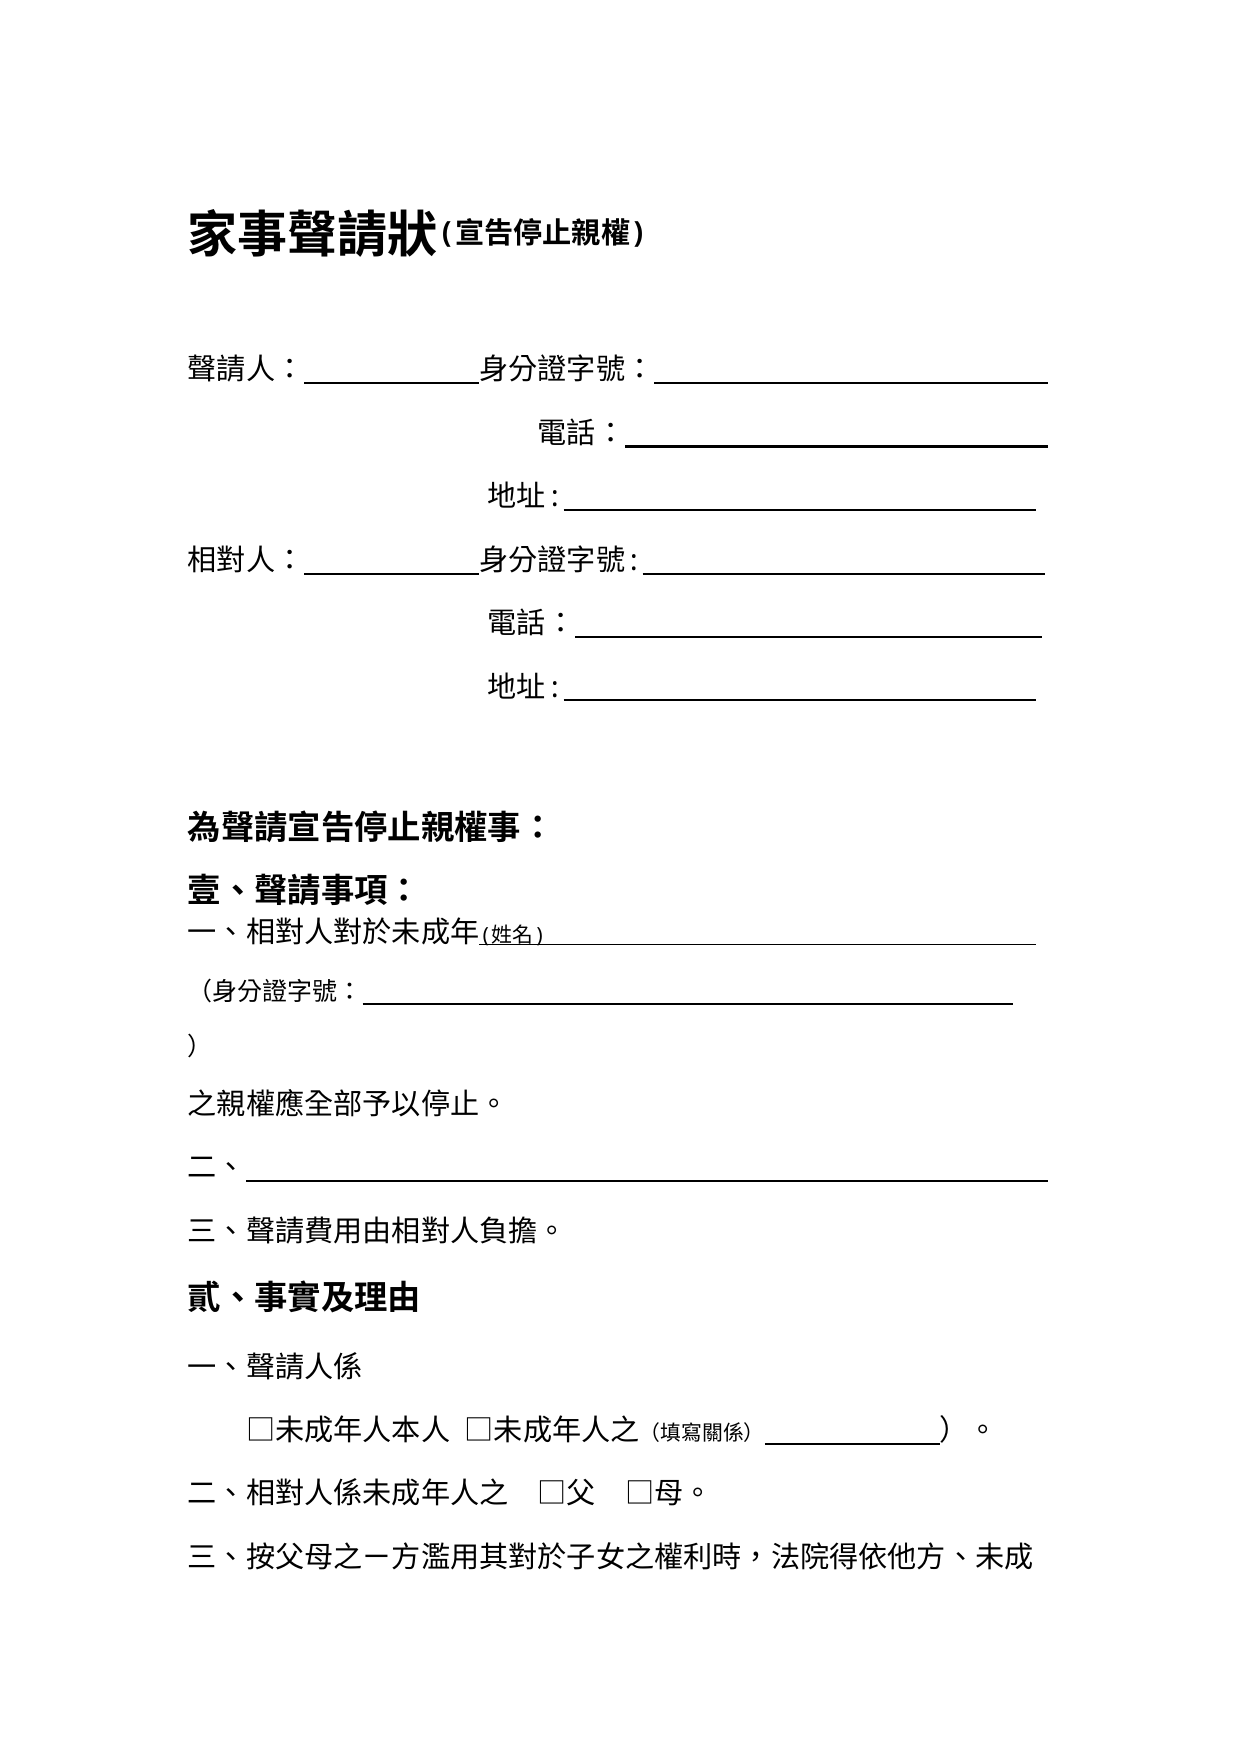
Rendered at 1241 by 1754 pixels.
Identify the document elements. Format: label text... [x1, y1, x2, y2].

text 二、 [187, 1144, 1053, 1186]
text □未成年人本人 □未成年人之（填寫關係） ）。 [187, 1407, 1053, 1449]
text （身分證字號： ） [187, 972, 1053, 1062]
text 聲請人： 身分證字號： [187, 346, 1053, 388]
text 三、按父母之ㄧ方濫用其對於子女之權利時，法院得依他方、未成年子女、主管機關、社會福利機構或其他利害關係人之請求或依職權，為子女之利益，宣告停止其權利之全部或一部，民法第1090條定有明文。又按所謂濫用親權之行為，非僅指父母積極的對子女之身體為虐待或對子女之財產以危殆之行為而言，即消極的不盡其父母之義務，例如不予保護、教養而放任之，或有不當行為或態度，或不管理其財產等，均足使親子之共同生活發生破綻，皆得認係濫用親權之行為（最高法院86年度台上字1391號判例參照）。 [187, 1533, 1053, 1576]
text 貳、事實及理由 [187, 1271, 1053, 1319]
text 壹、聲請事項： [187, 846, 1053, 908]
text 之親權應全部予以停止。 [187, 1081, 1053, 1123]
text 為聲請宣告停止親權事： [187, 783, 1053, 846]
text 相對人： 身分證字號: [187, 536, 1053, 579]
text 地址: [437, 663, 1053, 706]
text 一、聲請人係 [187, 1343, 1053, 1385]
text 二、相對人係未成年人之 □父 □母。 [187, 1470, 1053, 1512]
text 電話： [187, 409, 1053, 452]
text 一、相對人對於未成年(姓名) [187, 908, 1053, 951]
text 三、聲請費用由相對人負擔。 [187, 1207, 1053, 1250]
text 家事聲請狀(宣告停止親權) [187, 158, 1053, 283]
text 地址: [187, 473, 1053, 515]
text 電話： [437, 600, 1053, 642]
